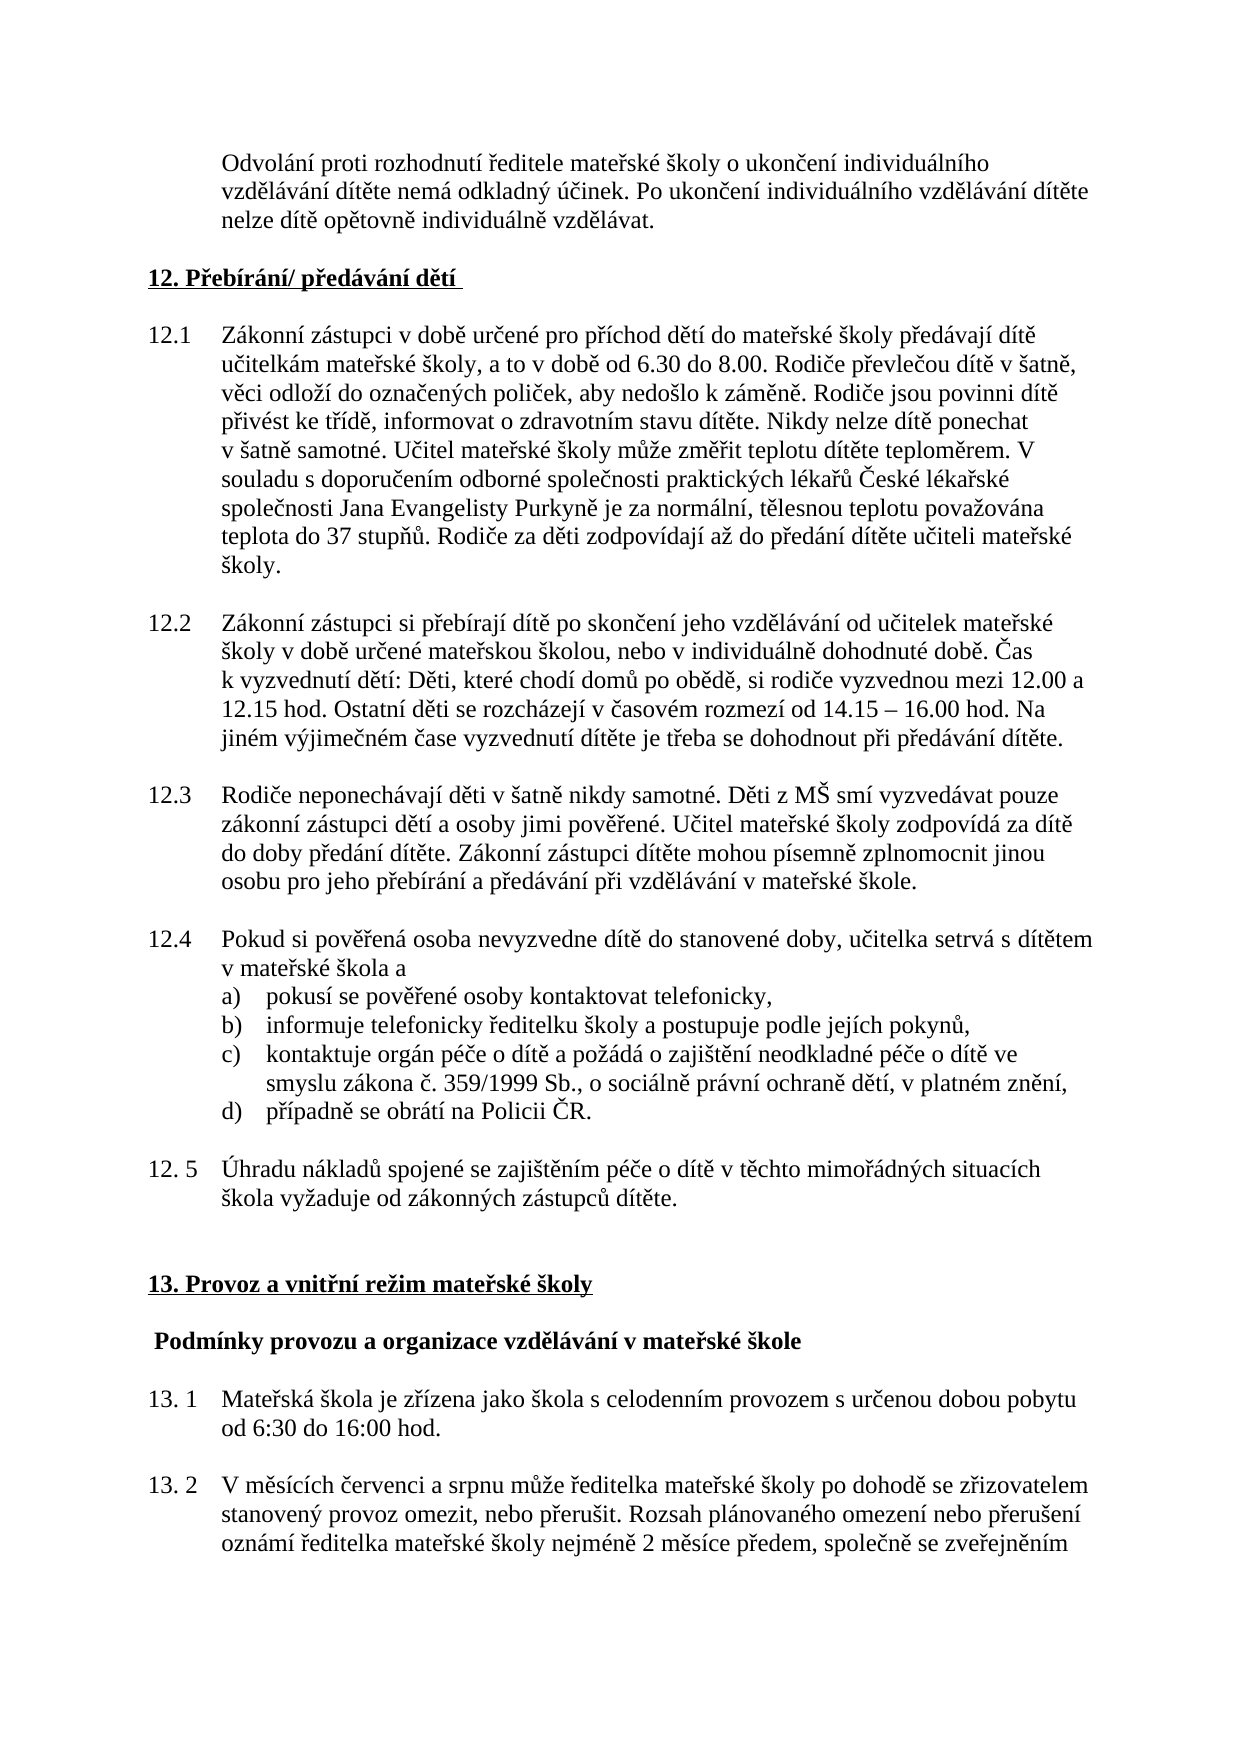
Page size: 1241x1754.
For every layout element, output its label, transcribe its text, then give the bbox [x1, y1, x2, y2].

text 12.2 Zákonní zástupci si přebírají dítě po skončení jeho vzdělávání od učitelek mateřské školy v době určené mateřskou školou, nebo v individuálně dohodnuté době. Čas k vyzvednutí dětí: Děti, které chodí domů po obědě, si rodiče vyzvednou mezi 12.00 a 12.15 hod. Ostatní děti se rozcházejí v časovém rozmezí od 14.15 – 16.00 hod. Na jiném výjimečném čase vyzvednutí dítěte je třeba se dohodnout při předávání dítěte. [148, 608, 1093, 751]
subtitle 13. Provoz a vnitřní režim mateřské školy [148, 1269, 1093, 1298]
text 13. 2 V měsících červenci a srpnu může ředitelka mateřské školy po dohodě se zřizovatelem stanovený provoz omezit, nebo přerušit. Rozsah plánovaného omezení nebo přerušení oznámí ředitelka mateřské školy nejméně 2 měsíce předem, společně se zveřejněním [148, 1470, 1093, 1556]
subtitle 12. 5 Úhradu nákladů spojené se zajištěním péče o dítě v těchto mimořádných situacích škola vyžaduje od zákonných zástupců dítěte. [148, 1154, 1093, 1211]
list pokusí se pověřené osoby kontaktovat telefonicky, [221, 981, 1093, 1010]
text 12.1 Zákonní zástupci v době určené pro příchod dětí do mateřské školy předávají dítě učitelkám mateřské školy, a to v době od 6.30 do 8.00. Rodiče převlečou dítě v šatně, věci odloží do označených poliček, aby nedošlo k záměně. Rodiče jsou povinni dítě přivést ke třídě, informovat o zdravotním stavu dítěte. Nikdy nelze dítě ponechat v šatně samotné. Učitel mateřské školy může změřit teplotu dítěte teploměrem. V souladu s doporučením odborné společnosti praktických lékařů České lékařské společnosti Jana Evangelisty Purkyně je za normální, tělesnou teplotu považována teplota do 37 stupňů. Rodiče za děti zodpovídají až do předání dítěte učiteli mateřské školy. [148, 320, 1093, 579]
subtitle 12. Přebírání/ předávání dětí [148, 263, 1093, 291]
list případně se obrátí na Policii ČR. [221, 1096, 1093, 1125]
subtitle Podmínky provozu a organizace vzdělávání v mateřské škole [148, 1326, 1093, 1355]
text Odvolání proti rozhodnutí ředitele mateřské školy o ukončení individuálního vzdělávání dítěte nemá odkladný účinek. Po ukončení individuálního vzdělávání dítěte nelze dítě opětovně individuálně vzdělávat. [221, 148, 1093, 234]
list informuje telefonicky ředitelku školy a postupuje podle jejích pokynů, [221, 1010, 1093, 1039]
text 12.3 Rodiče neponechávají děti v šatně nikdy samotné. Děti z MŠ smí vyzvedávat pouze zákonní zástupci dětí a osoby jimi pověřené. Učitel mateřské školy zodpovídá za dítě do doby předání dítěte. Zákonní zástupci dítěte mohou písemně zplnomocnit jinou osobu pro jeho přebírání a předávání při vzdělávání v mateřské škole. [148, 780, 1093, 895]
text 12.4 Pokud si pověřená osoba nevyzvedne dítě do stanovené doby, učitelka setrvá s dítětem v mateřské škola a [148, 924, 1093, 981]
list kontaktuje orgán péče o dítě a požádá o zajištění neodkladné péče o dítě ve smyslu zákona č. 359/1999 Sb., o sociálně právní ochraně dětí, v platném znění, [221, 1039, 1093, 1096]
text 13. 1 Mateřská škola je zřízena jako škola s celodenním provozem s určenou dobou pobytu od 6:30 do 16:00 hod. [148, 1384, 1093, 1441]
